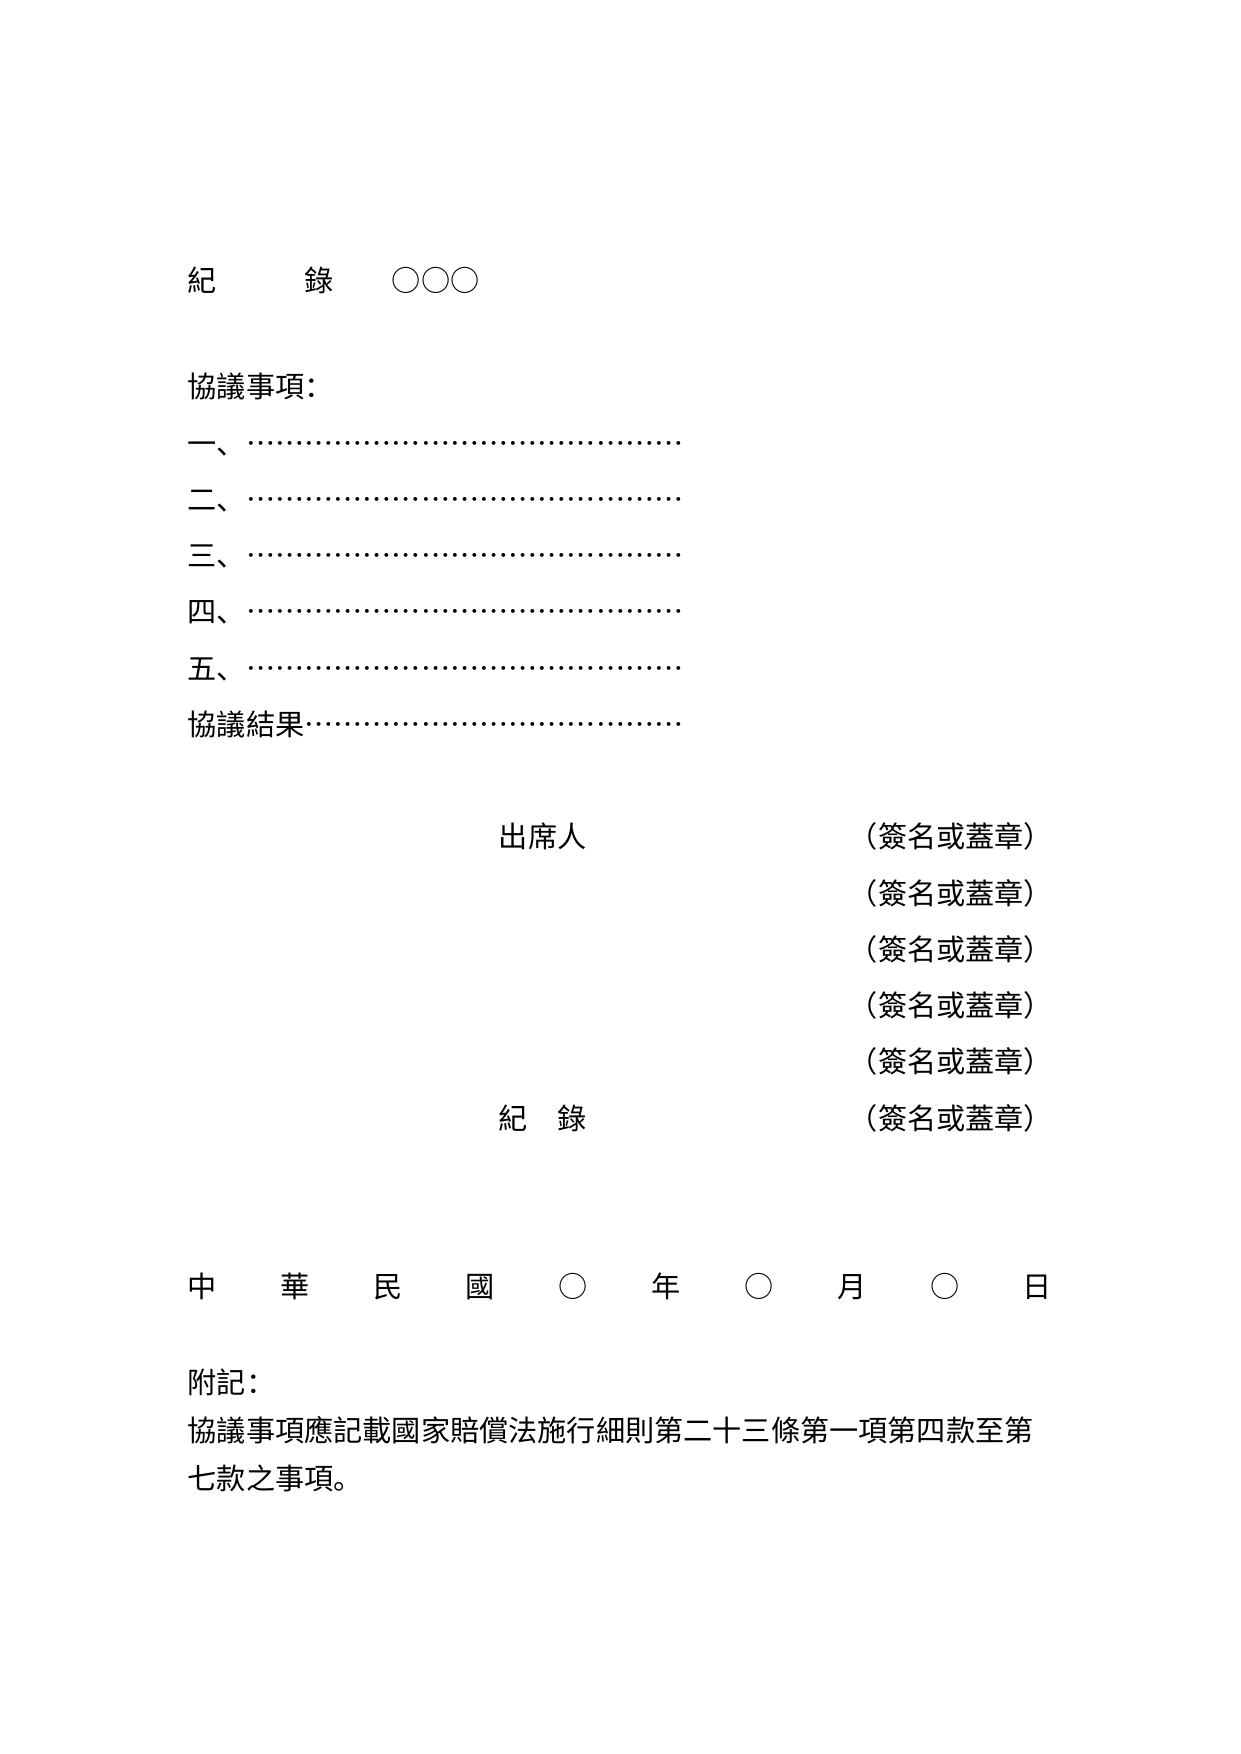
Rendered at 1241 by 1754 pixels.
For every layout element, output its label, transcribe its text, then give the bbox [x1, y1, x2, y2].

text 紀 錄 （簽名或蓋章） [187, 1081, 1053, 1137]
text 紀 錄 ○○○ [187, 250, 1053, 300]
text 四、……………………………………… [187, 575, 1053, 631]
text 出席人 （簽名或蓋章） [187, 800, 1053, 856]
text 一、……………………………………… [187, 406, 1053, 462]
text 二、……………………………………… [187, 462, 1053, 519]
text 協議事項： [187, 350, 1053, 406]
text （簽名或蓋章） [187, 1025, 1053, 1081]
text 三、……………………………………… [187, 519, 1053, 575]
text 協議事項應記載國家賠償法施行細則第二十三條第一項第四款至第七款之事項。 [187, 1402, 1053, 1498]
text （簽名或蓋章） [187, 912, 1053, 969]
text 五、……………………………………… [187, 631, 1053, 687]
text （簽名或蓋章） [187, 969, 1053, 1025]
text （簽名或蓋章） [187, 856, 1053, 912]
text 中華民國○年○月○日 [187, 1250, 1053, 1306]
text 協議結果………………………………… [187, 687, 1053, 744]
text 附記： [187, 1354, 1053, 1402]
